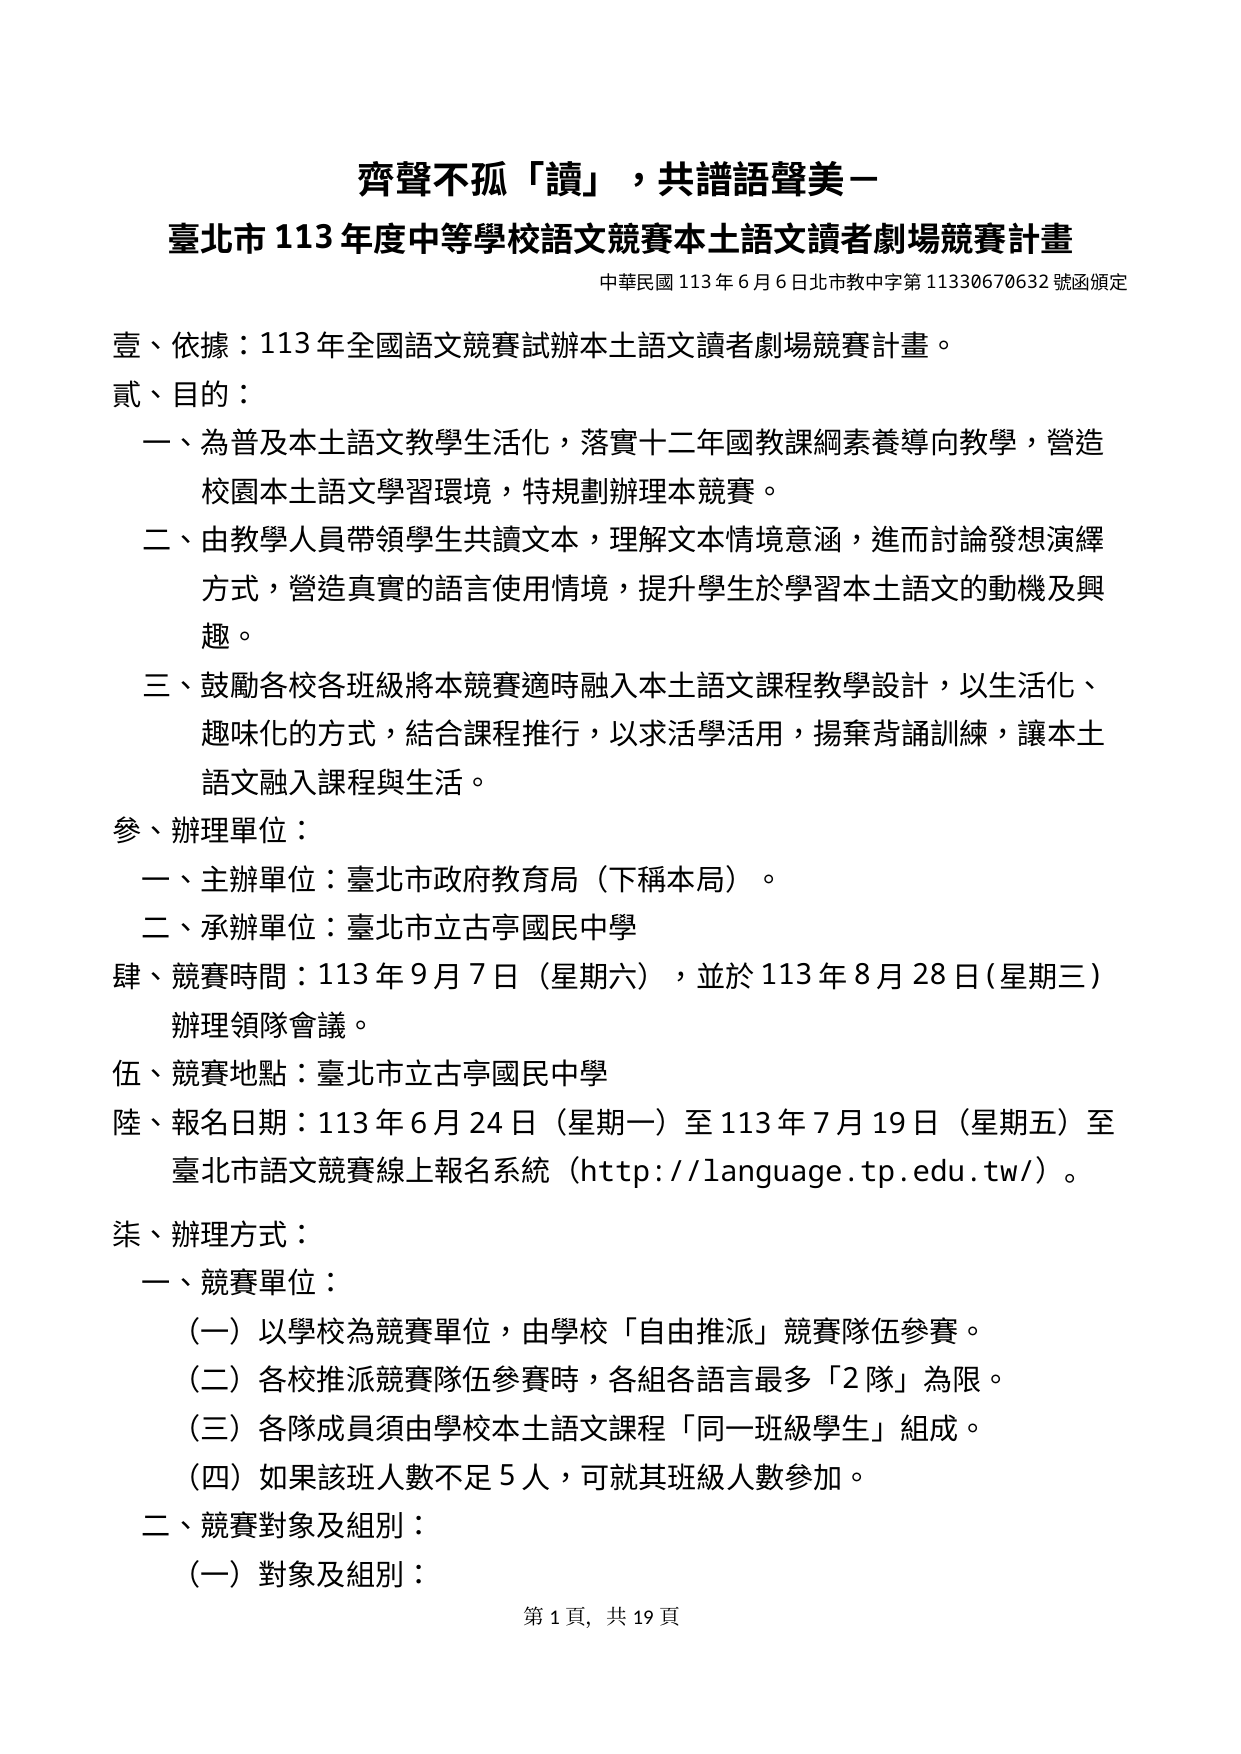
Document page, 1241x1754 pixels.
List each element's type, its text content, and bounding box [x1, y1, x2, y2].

text 二、承辦單位：臺北市立古亭國民中學 [112, 905, 1128, 947]
text 伍、競賽地點：臺北市立古亭國民中學 [112, 1051, 1128, 1093]
text 貳、目的： [112, 371, 1128, 413]
text 參、辦理單位： [112, 808, 1128, 850]
text 三、鼓勵各校各班級將本競賽適時融入本土語文課程教學設計，以生活化、趣味化的方式，結合課程推行，以求活學活用，揚棄背誦訓練，讓本土語文融入課程與生活。 [142, 662, 1128, 802]
text 一、為普及本土語文教學生活化，落實十二年國教課綱素養導向教學，營造校園本土語文學習環境，特規劃辦理本競賽。 [142, 420, 1128, 511]
text （一）對象及組別： [112, 1552, 1128, 1594]
text 柒、辦理方式： [112, 1211, 1128, 1254]
text （一）以學校為競賽單位，由學校「自由推派」競賽隊伍參賽。 [112, 1308, 1128, 1351]
text 臺北市113年度中等學校語文競賽本土語文讀者劇場競賽計畫 [112, 212, 1128, 261]
text 肆、競賽時間：113年9月7日（星期六），並於113年8月28日(星期三)辦理領隊會議。 [112, 954, 1128, 1044]
text （四）如果該班人數不足5人，可就其班級人數參加。 [172, 1454, 1128, 1497]
text 二、競賽對象及組別： [112, 1503, 1128, 1545]
text 二、由教學人員帶領學生共讀文本，理解文本情境意涵，進而討論發想演繹方式，營造真實的語言使用情境，提升學生於學習本土語文的動機及興趣。 [142, 517, 1128, 656]
text （二）各校推派競賽隊伍參賽時，各組各語言最多「2隊」為限。 [112, 1357, 1128, 1399]
text （三）各隊成員須由學校本土語文課程「同一班級學生」組成。 [112, 1406, 1128, 1448]
text 壹、依據：113年全國語文競賽試辦本土語文讀者劇場競賽計畫。 [112, 322, 1128, 365]
text 一、主辦單位：臺北市政府教育局（下稱本局）。 [112, 857, 1128, 899]
text 一、競賽單位： [112, 1260, 1128, 1302]
text 中華民國113年6月6日北市教中字第11330670632號函頒定 [112, 268, 1128, 295]
text 陸、報名日期：113年6月24日（星期一）至113年7月19日（星期五）至臺北市語文競賽線上報名系統（http://language.tp.edu.tw/）。 [112, 1099, 1128, 1190]
text 齊聲不孤「讀」，共譜語聲美－ [112, 150, 1128, 204]
